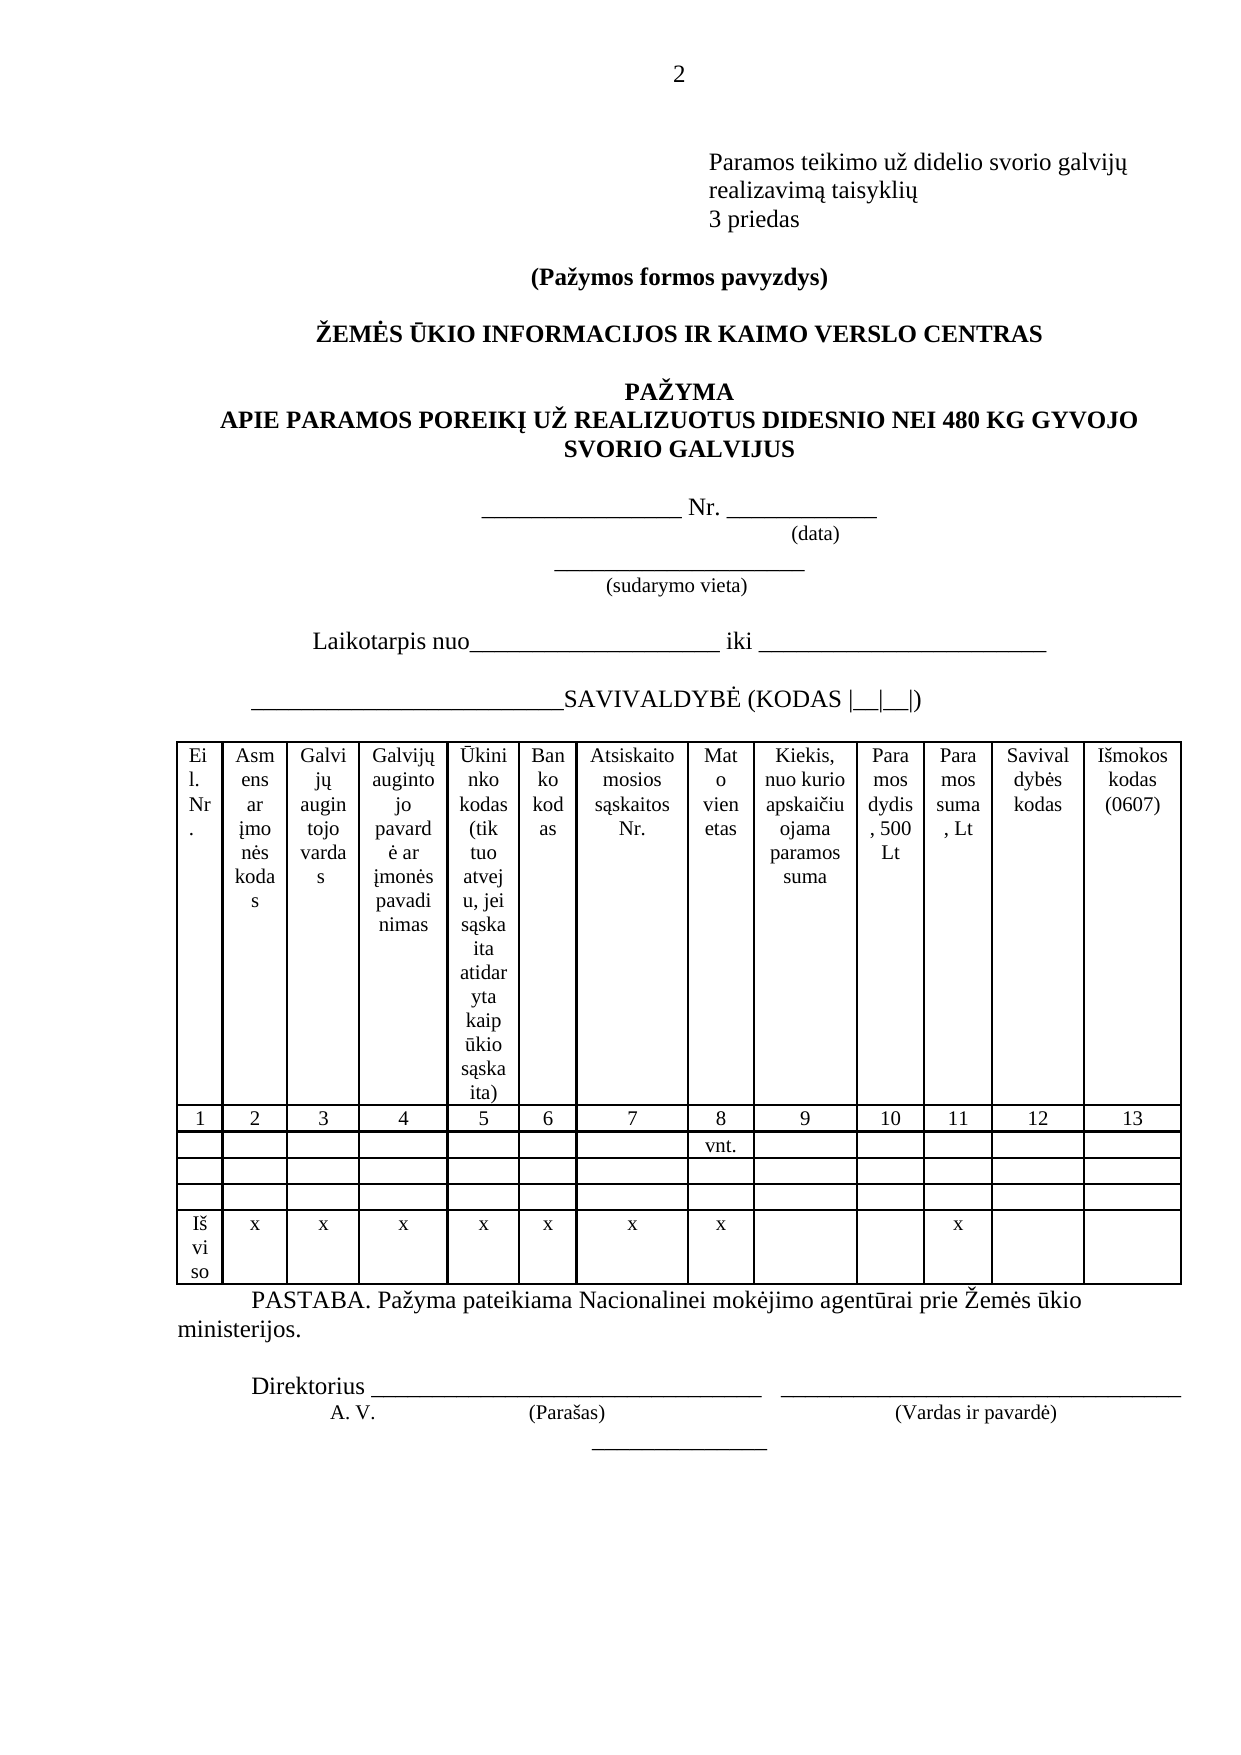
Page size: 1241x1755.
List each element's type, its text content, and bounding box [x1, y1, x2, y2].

table_cell 1 [178, 1106, 221, 1130]
table_cell 4 [360, 1106, 446, 1130]
table_cell [1085, 1185, 1180, 1209]
table_cell [360, 1185, 446, 1209]
table_cell [1085, 1159, 1180, 1183]
table_cell [689, 1185, 753, 1209]
text PAŽYMA [177, 377, 1181, 406]
table_cell [993, 1133, 1083, 1157]
table_cell 13 [1085, 1106, 1180, 1130]
table_cell x [360, 1211, 446, 1283]
table_cell x [520, 1211, 575, 1283]
table_cell x [449, 1211, 518, 1283]
table_cell [858, 1211, 923, 1283]
table_cell [360, 1159, 446, 1183]
table_cell [520, 1185, 575, 1209]
table_cell 3 [288, 1106, 358, 1130]
table_cell [1085, 1211, 1180, 1283]
text Direktorius [177, 1371, 1181, 1400]
table_cell [689, 1159, 753, 1183]
table_cell [858, 1159, 923, 1183]
table_cell [224, 1159, 286, 1183]
table_cell [520, 1159, 575, 1183]
table_cell [755, 1159, 856, 1183]
table_header Galvijų augintojo vardas [288, 743, 358, 1104]
text (data) [717, 521, 1181, 545]
table_cell [449, 1159, 518, 1183]
table_cell [925, 1185, 991, 1209]
table_header Galvijų augintojo pavardė ar įmonės pavadinimas [360, 743, 446, 1104]
table_header Eil. Nr. [178, 743, 221, 1104]
table_cell [755, 1185, 856, 1209]
table_cell x [925, 1211, 991, 1283]
table_header Banko kodas [520, 743, 575, 1104]
table_header Išmokoskodas (0607) [1085, 743, 1180, 1104]
table_header Ūkininko kodas (tik tuo atveju, jei sąskaita atidaryta kaip ūkio sąskaita) [449, 743, 518, 1104]
table_cell x [288, 1211, 358, 1283]
table_header Kiekis, nuo kurio apskaičiuojama paramos suma [755, 743, 856, 1104]
table_cell 11 [925, 1106, 991, 1130]
text apie PARAMOS POREIKĮ UŽ REALIZUOTUS didesnio nei 480 kg GYVOJO SVORIO GALVIJUS [177, 406, 1181, 463]
table_header Asmens ar įmonės kodas [224, 743, 286, 1104]
table_cell 8 [689, 1106, 753, 1130]
table_cell [224, 1133, 286, 1157]
table_cell [925, 1133, 991, 1157]
table_cell [288, 1159, 358, 1183]
table_cell [858, 1185, 923, 1209]
table_cell [755, 1133, 856, 1157]
table_cell [449, 1185, 518, 1209]
table_cell 10 [858, 1106, 923, 1130]
table_cell x [578, 1211, 687, 1283]
table_cell [578, 1185, 687, 1209]
table_cell 2 [224, 1106, 286, 1130]
text ŽEMĖS ŪKIO informacijos IR Kaimo verslo centras [177, 319, 1181, 348]
table_cell [755, 1211, 856, 1283]
table_header Mato vienetas [689, 743, 753, 1104]
table_cell [993, 1185, 1083, 1209]
table_cell [288, 1133, 358, 1157]
table_cell [178, 1133, 221, 1157]
text ____________________ [177, 545, 1181, 573]
text 3 priedas [177, 204, 1181, 233]
table_cell 6 [520, 1106, 575, 1130]
table_header Atsiskaitomosios sąskaitos Nr. [578, 743, 687, 1104]
table_cell [288, 1185, 358, 1209]
table_cell [178, 1159, 221, 1183]
table_cell [578, 1159, 687, 1183]
table_cell [858, 1133, 923, 1157]
table_cell [993, 1211, 1083, 1283]
text (sudarymo vieta) [177, 573, 1181, 597]
text realizavimą taisyklių [177, 176, 1181, 204]
text A. V. (Parašas) (Vardas ir pavardė) [177, 1400, 1181, 1424]
text (Pažymos formos pavyzdys) [177, 262, 1181, 291]
table_cell 12 [993, 1106, 1083, 1130]
table_cell [925, 1159, 991, 1183]
table_header Paramos suma, Lt [925, 743, 991, 1104]
table_cell x [224, 1211, 286, 1283]
table_cell 5 [449, 1106, 518, 1130]
table_cell Iš viso [178, 1211, 221, 1283]
text ______________ [177, 1424, 1181, 1453]
table_cell [578, 1133, 687, 1157]
table_header Savivaldybės kodas [993, 743, 1083, 1104]
table_cell [449, 1133, 518, 1157]
table_cell [520, 1133, 575, 1157]
text _________________________SAVIVALDYBĖ (KODAS |__|__|) [177, 684, 1181, 712]
text Paramos teikimo už didelio svorio galvijų [177, 147, 1181, 176]
table_header Paramos dydis, 500 Lt [858, 743, 923, 1104]
table_cell [224, 1185, 286, 1209]
table_cell [1085, 1133, 1180, 1157]
table_cell 9 [755, 1106, 856, 1130]
table_cell [993, 1159, 1083, 1183]
table_cell x [689, 1211, 753, 1283]
table_cell [178, 1185, 221, 1209]
table_cell [360, 1133, 446, 1157]
table_cell vnt. [689, 1133, 753, 1157]
text ________________ Nr. ____________ [177, 492, 1181, 521]
table_cell 7 [578, 1106, 687, 1130]
text PASTABA. Pažyma pateikiama Nacionalinei mokėjimo agentūrai prie Žemės ūkio ministerijos. [177, 1285, 1181, 1343]
text Laikotarpis nuo____________________ iki _______________________ [177, 626, 1181, 655]
